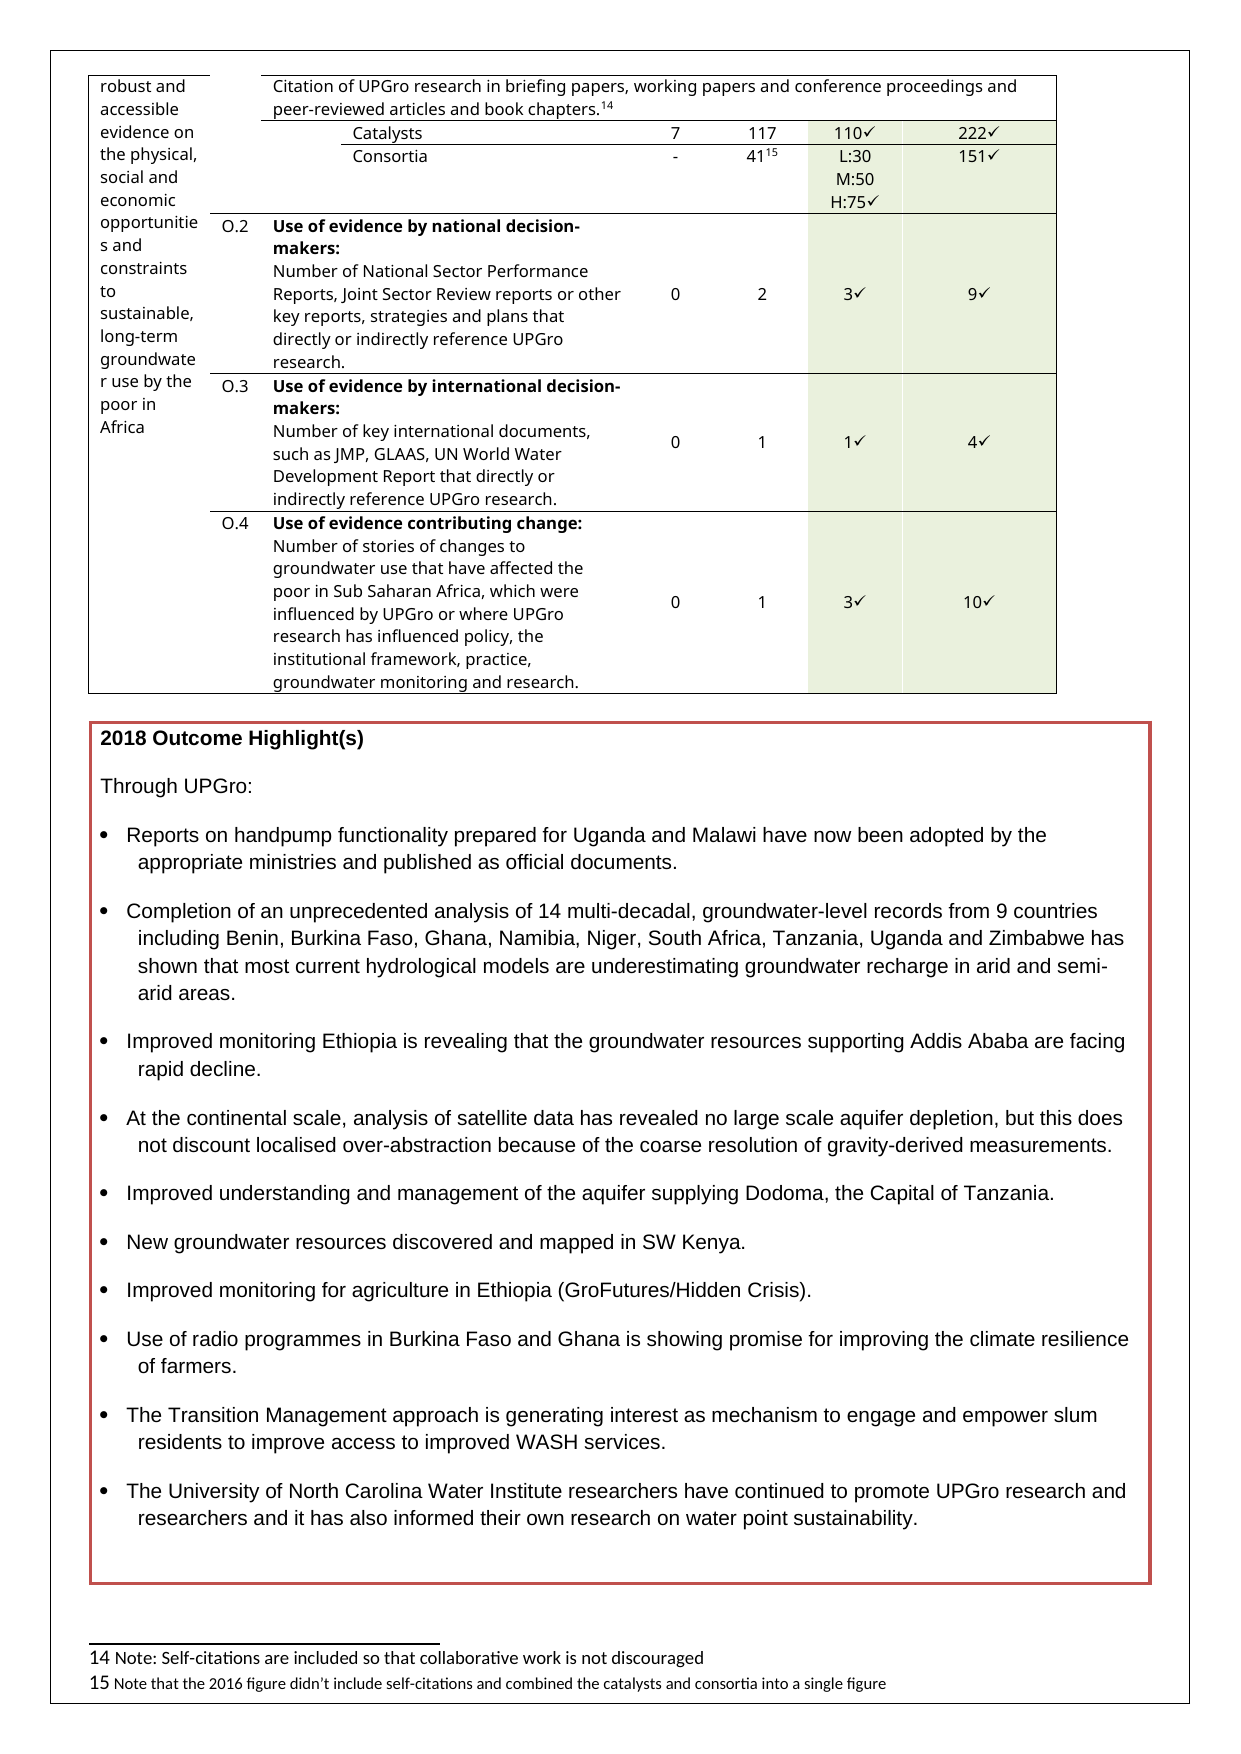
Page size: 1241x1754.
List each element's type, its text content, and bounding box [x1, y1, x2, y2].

table_cell O.2 [210, 214, 261, 373]
table_cell [210, 144, 341, 213]
table_cell 0 [634, 512, 717, 693]
list Use of radio programmes in Burkina Faso and Ghana is showing promise for improving the climate resilience of farmers. [92, 1321, 1148, 1378]
table_cell Consortia [341, 145, 634, 213]
list Improved monitoring Ethiopia is revealing that the groundwater resources supporting Addis Ababa are facing rapid decline. [92, 1024, 1148, 1081]
table_cell - [634, 145, 717, 213]
list New groundwater resources discovered and mapped in SW Kenya. [92, 1224, 1148, 1254]
table_cell 2 [717, 214, 807, 373]
table_cell 9 [903, 214, 1056, 373]
table_cell Use of evidence contributing change: Number of stories of changes to groundwater use that have affected the poor in Sub Saharan Africa, which were influenced by UPGro or where UPGro research has influenced policy, the institutional framework, practice, groundwater monitoring and research. [261, 512, 634, 693]
table_cell Use of evidence by international decision-makers: Number of key international documents, such as JMP, GLAAS, UN World Water Development Report that directly or indirectly reference UPGro research. [261, 374, 634, 511]
list Improved understanding and management of the aquifer supplying Dodoma, the Capital of Tanzania. [92, 1176, 1148, 1205]
table_cell 4 [903, 374, 1056, 511]
table_cell O.3 [210, 374, 261, 511]
table_cell [210, 75, 261, 120]
table_cell 0 [634, 374, 717, 511]
table_cell 110 [808, 121, 902, 144]
list Improved monitoring for agriculture in Ethiopia (GroFutures/Hidden Crisis). [92, 1273, 1148, 1302]
table_cell 222 [903, 121, 1056, 144]
table_cell Use of evidence by national decision-makers: Number of National Sector Performance Reports, Joint Sector Review reports or other key reports, strategies and plans that directly or indirectly reference UPGro research. [261, 214, 634, 373]
table_cell 0 [634, 214, 717, 373]
text Through UPGro: [92, 769, 1148, 798]
table_cell 151 [903, 145, 1056, 213]
table_cell 41 [717, 145, 807, 213]
table_cell Citation of UPGro research in briefing papers, working papers and conference proceedings and peer-reviewed articles and book chapters. [261, 76, 1056, 120]
table_cell [210, 120, 341, 144]
table_cell 1 [808, 374, 902, 511]
table_cell 10 [903, 512, 1056, 693]
table_cell robust and accessible evidence on the physical, social and economic opportunities and constraints to sustainable, long-term groundwater use by the poor in Africa [89, 76, 210, 693]
list Reports on handpump functionality prepared for Uganda and Malawi have now been adopted by the appropriate ministries and published as official documents. [92, 817, 1148, 874]
table_cell 7 [634, 121, 717, 144]
table_cell 3 [808, 214, 902, 373]
list At the continental scale, analysis of satellite data has revealed no large scale aquifer depletion, but this does not discount localised over-abstraction because of the coarse resolution of gravity-derived measurements. [92, 1100, 1148, 1157]
table_cell L:30 M:50 H:75 [808, 145, 902, 213]
table_cell 3 [808, 512, 902, 693]
text 2018 Outcome Highlight(s) [92, 724, 1148, 750]
table_cell 1 [717, 512, 807, 693]
table_cell O.4 [210, 512, 261, 693]
list Completion of an unprecedented analysis of 14 multi-decadal, groundwater-level records from 9 countries including Benin, Burkina Faso, Ghana, Namibia, Niger, South Africa, Tanzania, Uganda and Zimbabwe has shown that most current hydrological models are underestimating groundwater recharge in arid and semi-arid areas. [92, 893, 1148, 1005]
table_cell 117 [717, 121, 807, 144]
table_cell 1 [717, 374, 807, 511]
list The University of North Carolina Water Institute researchers have continued to promote UPGro research and researchers and it has also informed their own research on water point sustainability. [92, 1473, 1148, 1530]
table_cell Catalysts [341, 121, 634, 144]
list The Transition Management approach is generating interest as mechanism to engage and empower slum residents to improve access to improved WASH services. [92, 1397, 1148, 1454]
